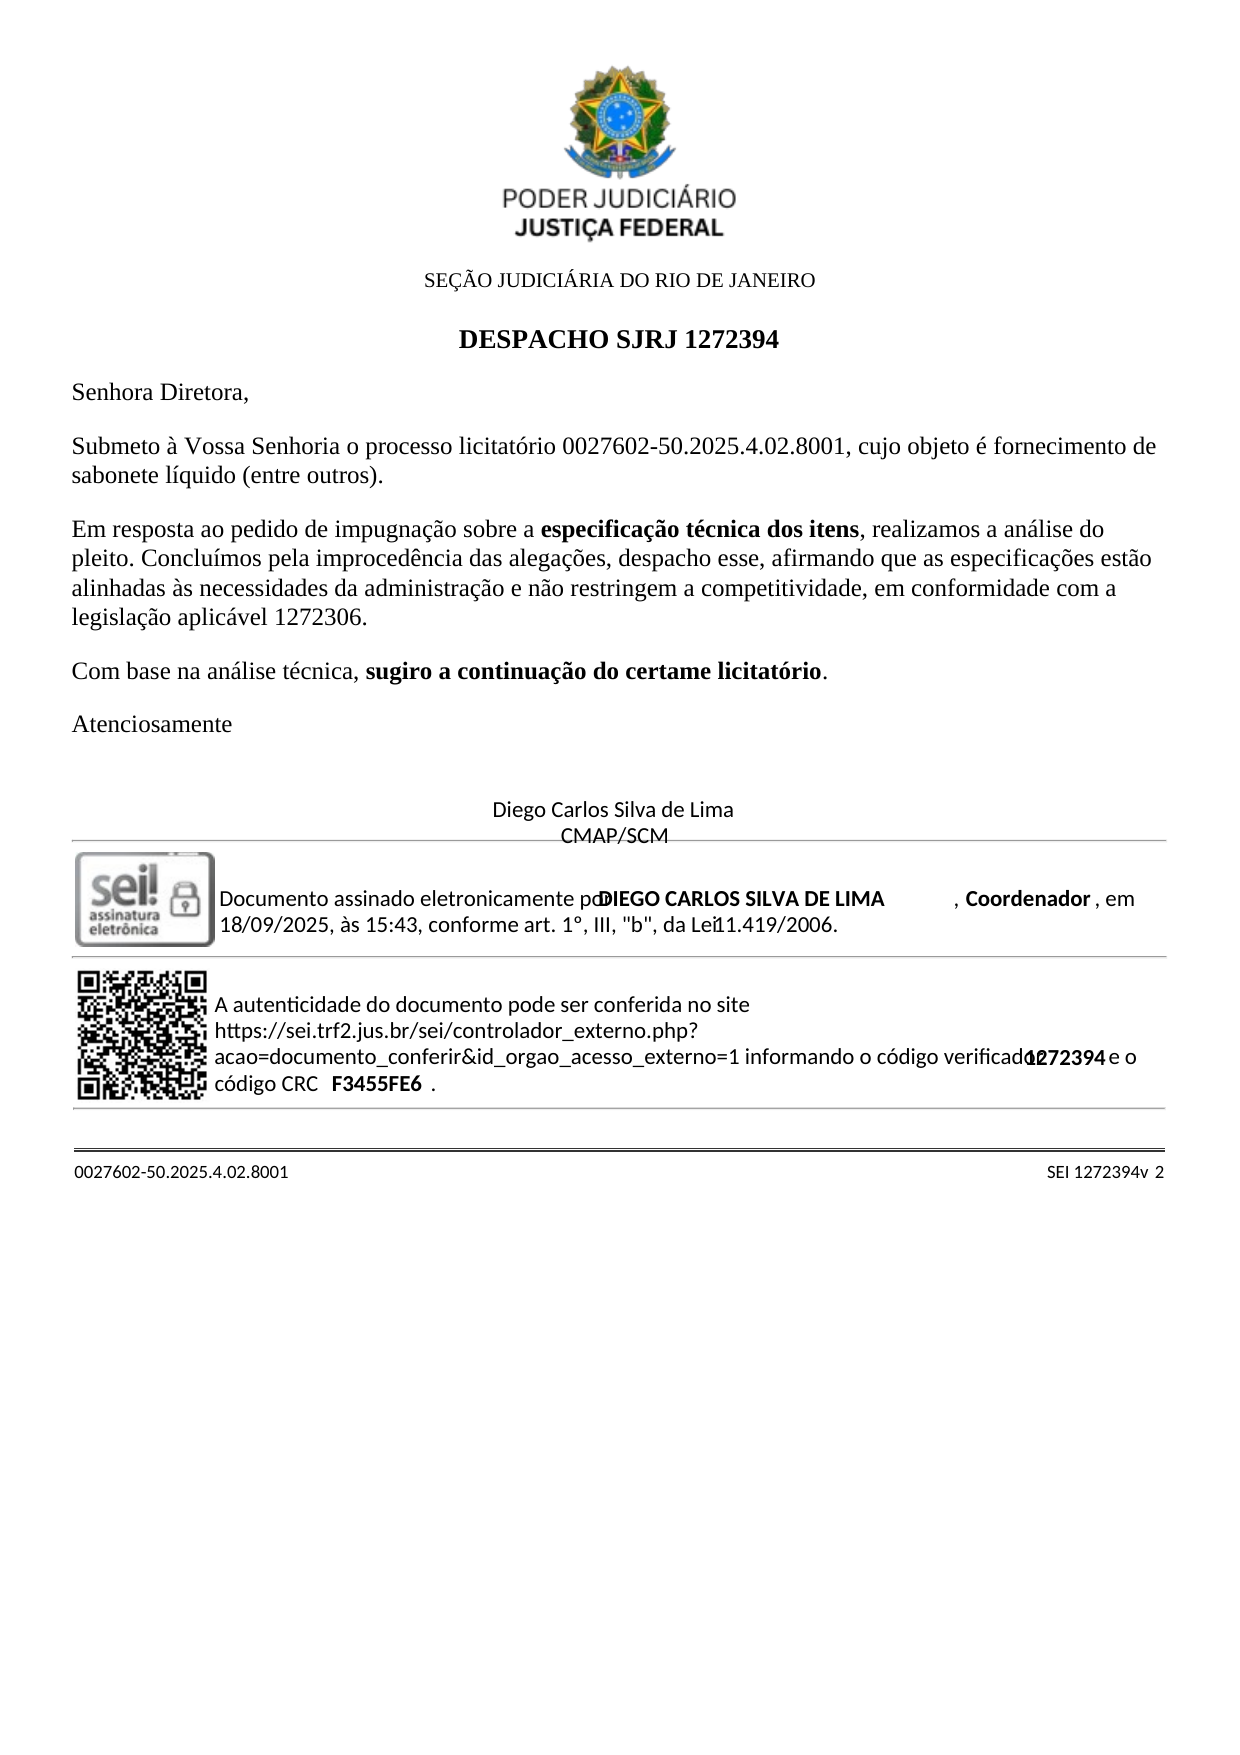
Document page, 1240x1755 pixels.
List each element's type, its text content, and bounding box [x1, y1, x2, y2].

text DESPACHO SJRJ 1272394 [81, 323, 1157, 354]
text Com base na análise técnica, sugiro a continuação do certame licitatório. Atenciosamente [71, 656, 990, 738]
text Em resposta ao pedido de impugnação sobre a especificação técnica dos itens, realizamos a análise do pleito. Concluímos pela improcedência das alegações, despacho esse, afirmando que as especificações estão alinhadas às necessidades da administração e não restringem a competitividade, em conformidade com a legislação aplicável 1272306. [71, 514, 1157, 631]
text SEÇÃO JUDICIÁRIA DO RIO DE JANEIRO [82, 268, 1157, 292]
text Senhora Diretora, [71, 377, 1157, 406]
text Submeto à Vossa Senhoria o processo licitatório 0027602-50.2025.4.02.8001, cujo objeto é fornecimento de sabonete líquido (entre outros). [71, 431, 1157, 489]
